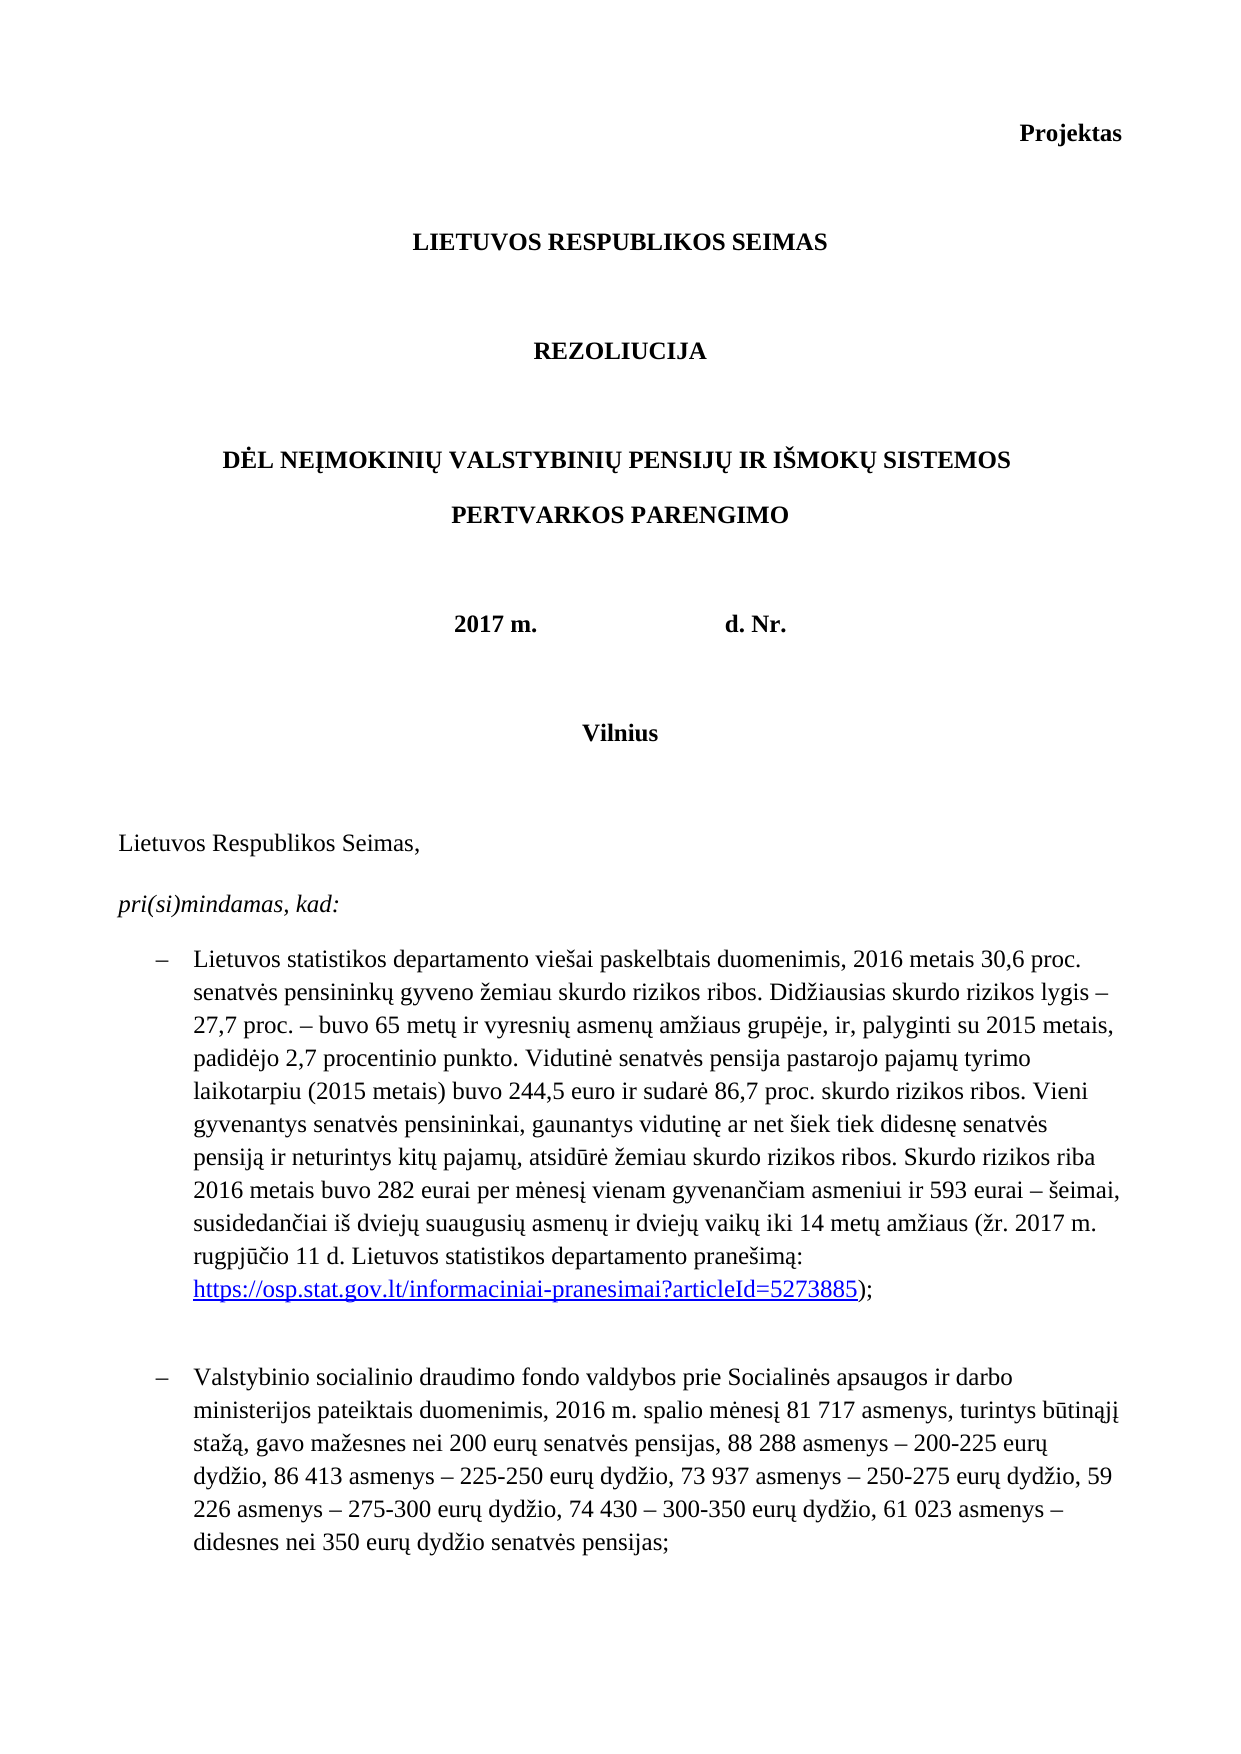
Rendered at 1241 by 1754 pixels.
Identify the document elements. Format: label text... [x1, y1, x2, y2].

text Vilnius [118, 718, 1122, 747]
text Lietuvos Respublikos Seimas, [118, 828, 1122, 856]
text LIETUVOS RESPUBLIKOS SEIMAS [118, 227, 1122, 256]
text pri(si)mindamas, kad: [118, 889, 1122, 918]
text – Valstybinio socialinio draudimo fondo valdybos prie Socialinės apsaugos ir darbo ministerijos pateiktais duomenimis, 2016 m. spalio mėnesį 81 717 asmenys, turintys būtinąjį stažą, gavo mažesnes nei 200 eurų senatvės pensijas, 88 288 asmenys – 200-225 eurų dydžio, 86 413 asmenys – 225-250 eurų dydžio, 73 937 asmenys – 250-275 eurų dydžio, 59 226 asmenys – 275-300 eurų dydžio, 74 430 – 300-350 eurų dydžio, 61 023 asmenys – didesnes nei 350 eurų dydžio senatvės pensijas; [156, 1362, 1122, 1556]
text PERTVARKOS PARENGIMO [118, 500, 1122, 529]
text DĖL NEĮMOKINIŲ VALSTYBINIŲ PENSIJŲ IR IŠMOKŲ SISTEMOS [118, 446, 1122, 474]
text Projektas [118, 118, 1122, 147]
text 2017 m. d. Nr. [118, 609, 1122, 638]
text – Lietuvos statistikos departamento viešai paskelbtais duomenimis, 2016 metais 30,6 proc. senatvės pensininkų gyveno žemiau skurdo rizikos ribos. Didžiausias skurdo rizikos lygis – 27,7 proc. – buvo 65 metų ir vyresnių asmenų amžiaus grupėje, ir, palyginti su 2015 metais, padidėjo 2,7 procentinio punkto. Vidutinė senatvės pensija pastarojo pajamų tyrimo laikotarpiu (2015 metais) buvo 244,5 euro ir sudarė 86,7 proc. skurdo rizikos ribos. Vieni gyvenantys senatvės pensininkai, gaunantys vidutinę ar net šiek tiek didesnę senatvės pensiją ir neturintys kitų pajamų, atsidūrė žemiau skurdo rizikos ribos. Skurdo rizikos riba 2016 metais buvo 282 eurai per mėnesį vienam gyvenančiam asmeniui ir 593 eurai – šeimai, susidedančiai iš dviejų suaugusių asmenų ir dviejų vaikų iki 14 metų amžiaus (žr. 2017 m. rugpjūčio 11 d. Lietuvos statistikos departamento pranešimą: https://osp.stat.gov.lt/informaciniai-pranesimai?articleId=5273885); [156, 944, 1122, 1303]
text REZOLIUCIJA [118, 336, 1122, 365]
